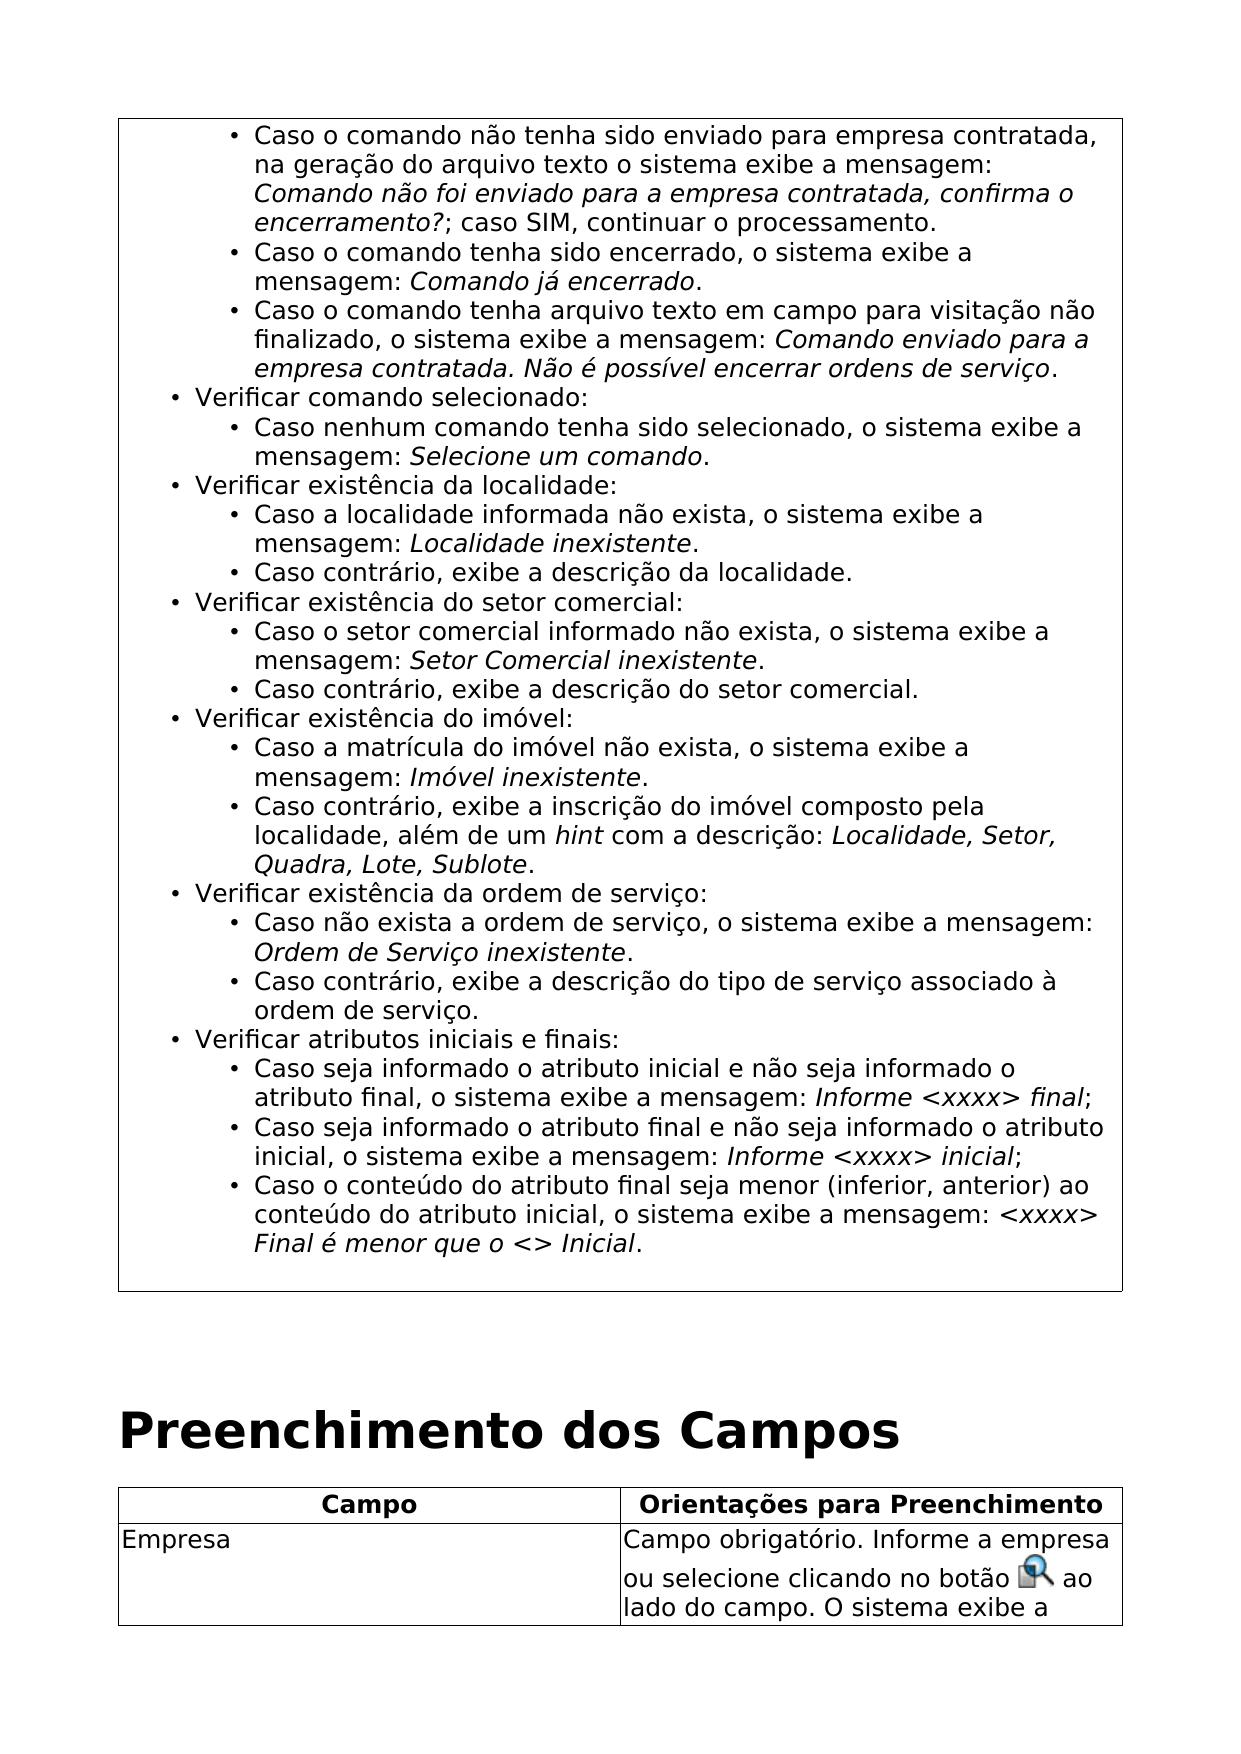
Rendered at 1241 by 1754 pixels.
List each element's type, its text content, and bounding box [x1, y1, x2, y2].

table_cell Empresa [119, 1524, 620, 1625]
subtitle Preenchimento dos Campos [118, 1402, 1122, 1460]
table_header Campo [119, 1488, 620, 1522]
table_header Verificar existência da empresa: Caso o código da empresa não exista na tabela EMPRESA, o sistema exibe a mensagem: Empresa inexistente. Validar data início: Caso a data início não seja válida ou maior que a data corrente, o sistema exibe a mensagem: Data inicial está inválida. Validar data final: Caso a data final não seja válida ou maior que a data corrente ou menor que a data inicial, o sistema exibe a mensagem: Data final está inválido. Verificar se o comando pode ser movimentado: Caso o comando tenha sido encerrado, o sistema exibe a mensagem: Comando já encerrado, não é possível movimentação de ordens de serviço. Caso o comando tenha arquivo texto para visita de campo, o sistema exibe a mensagem: Comando enviado para a empresa contratada. Não é possível movimentação de ordens de serviço. Verificar se o comando pode ser encerrado: Caso o comando não tenha sido enviado para empresa contratada, na geração do arquivo texto o sistema exibe a mensagem: Comando não foi enviado para a empresa contratada, confirma o encerramento?; caso SIM, continuar o processamento. Caso o comando tenha sido encerrado, o sistema exibe a mensagem: Comando já encerrado. Caso o comando tenha arquivo texto em campo para visitação não finalizado, o sistema exibe a mensagem: Comando enviado para a empresa contratada. Não é possível encerrar ordens de serviço. Verificar comando selecionado: Caso nenhum comando tenha sido selecionado, o sistema exibe a mensagem: Selecione um comando. Verificar existência da localidade: Caso a localidade informada não exista, o sistema exibe a mensagem: Localidade inexistente. Caso contrário, exibe a descrição da localidade. Verificar existência do setor comercial: Caso o setor comercial informado não exista, o sistema exibe a mensagem: Setor Comercial inexistente. Caso contrário, exibe a descrição do setor comercial. Verificar existência do imóvel: Caso a matrícula do imóvel não exista, o sistema exibe a mensagem: Imóvel inexistente. Caso contrário, exibe a inscrição do imóvel composto pela localidade, além de um hint com a descrição: Localidade, Setor, Quadra, Lote, Sublote. Verificar existência da ordem de serviço: Caso não exista a ordem de serviço, o sistema exibe a mensagem: Ordem de Serviço inexistente. Caso contrário, exibe a descrição do tipo de serviço associado à ordem de serviço. Verificar atributos iniciais e finais: Caso seja informado o atributo inicial e não seja informado o atributo final, o sistema exibe a mensagem: Informe <xxxx> final; Caso seja informado o atributo final e não seja informado o atributo inicial, o sistema exibe a mensagem: Informe <xxxx> inicial; Caso o conteúdo do atributo final seja menor (inferior, anterior) ao conteúdo do atributo inicial, o sistema exibe a mensagem: <xxxx> Final é menor que o <> Inicial. [119, 119, 1122, 1291]
table_header Orientações para Preenchimento [621, 1488, 1122, 1522]
picture [1018, 1554, 1055, 1588]
table_cell Campo obrigatório. Informe a empresa ou selecione clicando no botão ao lado do campo. O sistema exibe a [621, 1524, 1122, 1625]
